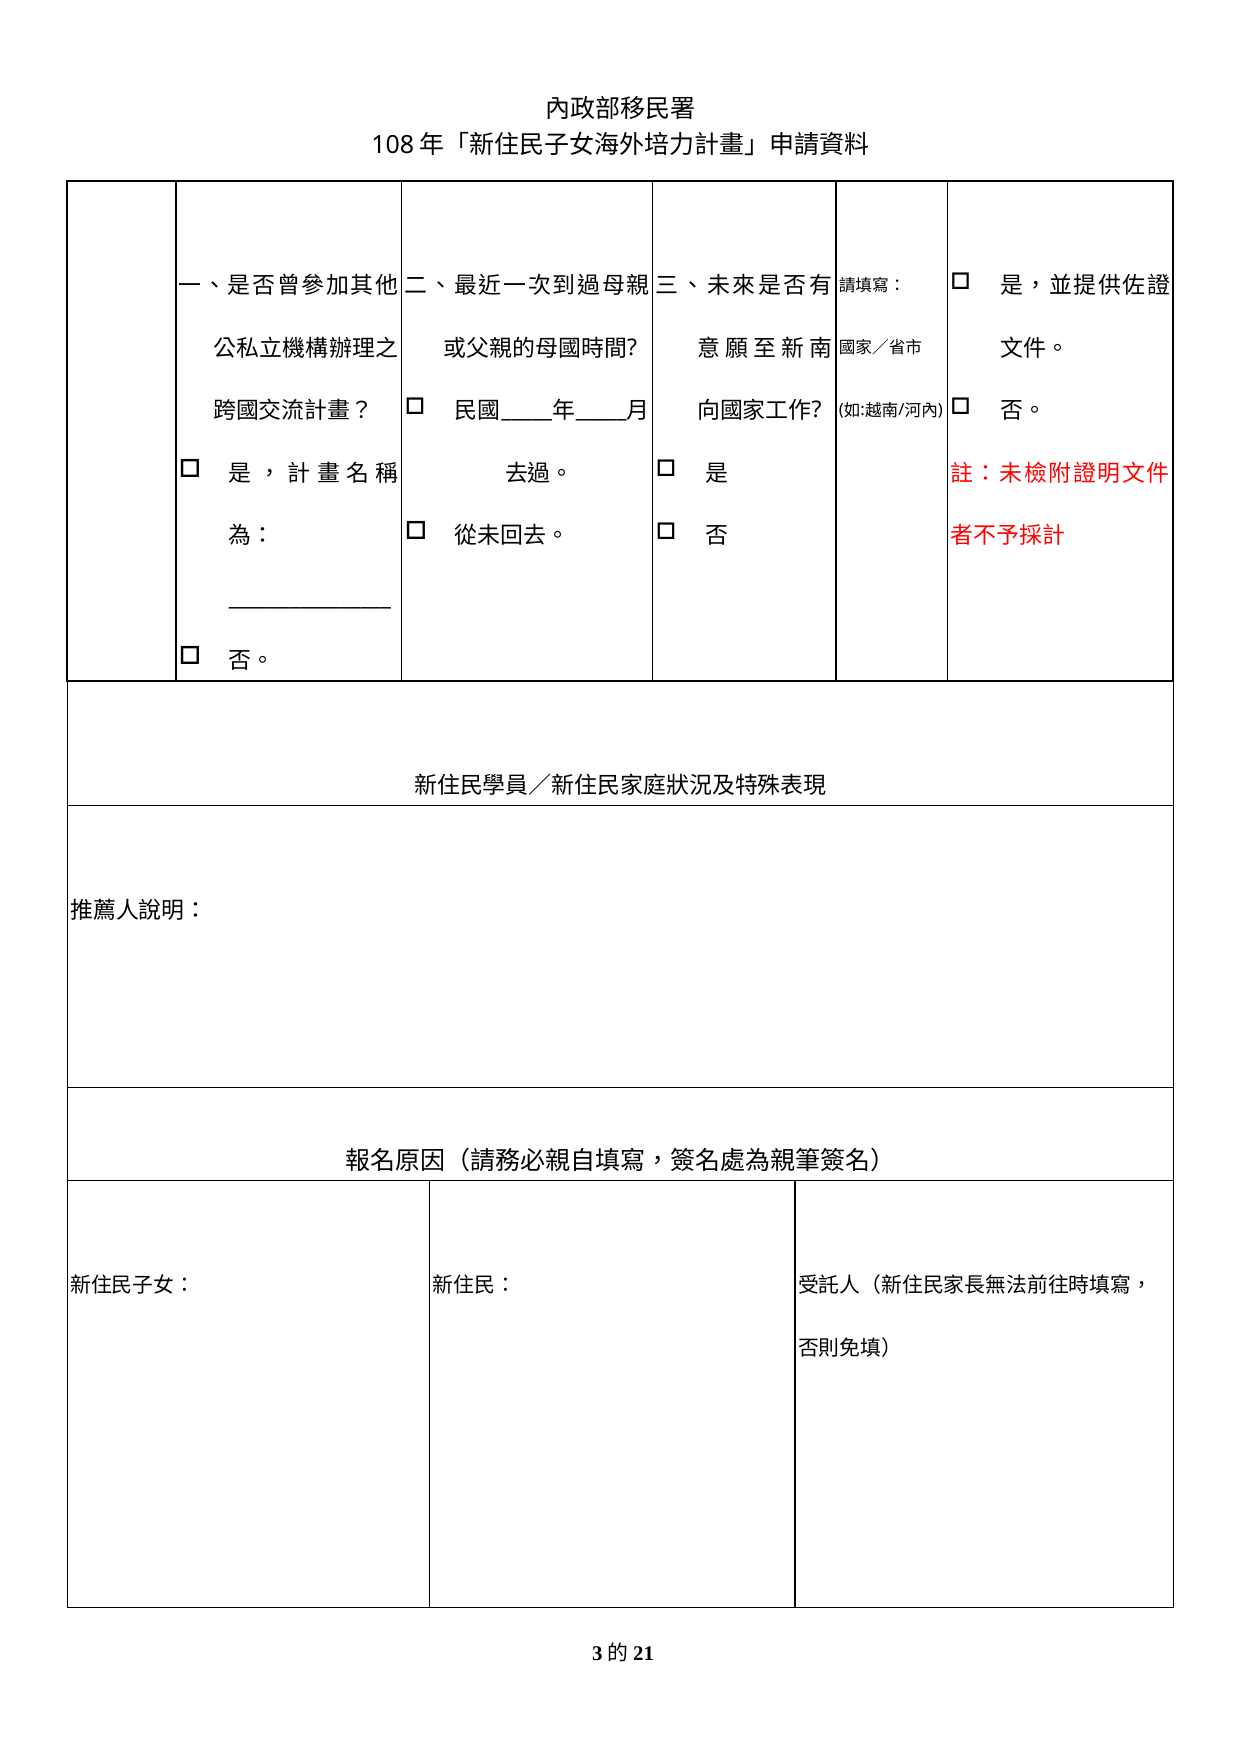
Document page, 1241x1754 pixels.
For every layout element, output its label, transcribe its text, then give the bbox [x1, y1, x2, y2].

table_cell 二、最近一次到過母親或父親的母國時間? 民國_____年_____月 去過。 從未回去。 [402, 182, 652, 680]
table_cell 一、是否曾參加其他公私立機構辦理之跨國交流計畫？ 是，計畫名稱為： ________________ 否。 [177, 182, 401, 680]
table_cell 請填寫： 國家／省市 (如:越南/河內) [837, 182, 947, 680]
table_cell 新住民： [430, 1181, 794, 1607]
table_cell 新住民子女： [68, 1181, 429, 1607]
table_cell 是，並提供佐證文件。 否。 註：未檢附證明文件者不予採計 [948, 182, 1172, 680]
table_cell 報名原因（請務必親自填寫，簽名處為親筆簽名） [68, 1088, 1173, 1180]
table_cell 推薦人說明： [68, 806, 1173, 1087]
table_cell 新住民學員／新住民家庭狀況及特殊表現 [68, 682, 1173, 805]
table_cell 受託人（新住民家長無法前往時填寫，否則免填） [796, 1181, 1173, 1607]
table_cell [68, 182, 175, 680]
table_cell 三、未來是否有意願至新南向國家工作? 是 否 [653, 182, 835, 680]
